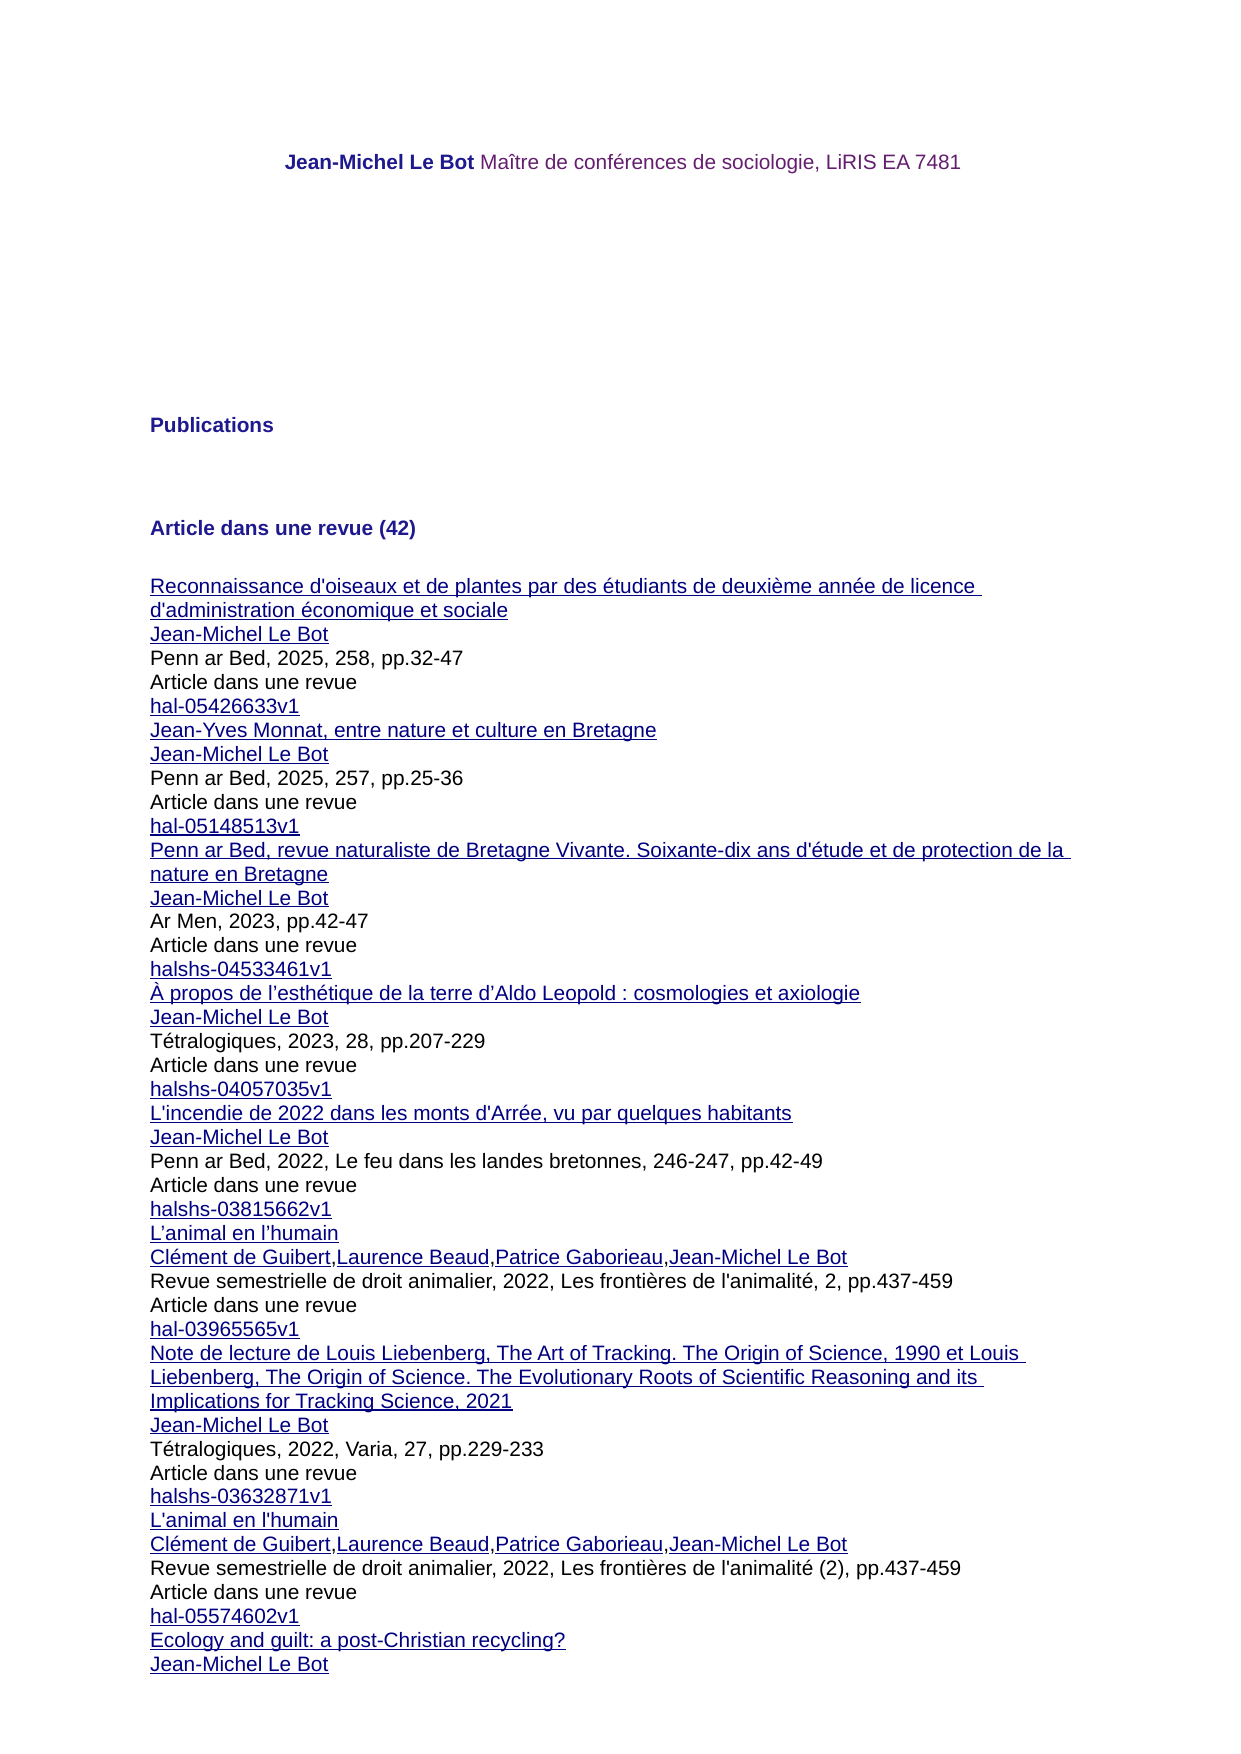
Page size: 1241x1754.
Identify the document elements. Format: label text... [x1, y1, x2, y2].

table_cell L'animal en l'humain Clément de Guibert,Laurence Beaud,Patrice Gaborieau,Jean-Michel Le Bot Revue semestrielle de droit animalier, 2022, Les frontières de l'animalité (2), pp.437-459 Article dans une revue hal-05574602v1 [150, 1508, 1090, 1628]
subtitle Jean-Michel Le Bot Maître de conférences de sociologie, LiRIS EA 7481 [150, 150, 1090, 174]
table_header Reconnaissance d'oiseaux et de plantes par des étudiants de deuxième année de licence d'administration économique et sociale Jean-Michel Le Bot Penn ar Bed, 2025, 258, pp.32-47 Article dans une revue hal-05426633v1 [150, 574, 1090, 718]
table_cell À propos de l’esthétique de la terre d’Aldo Leopold : cosmologies et axiologie Jean-Michel Le Bot Tétralogiques, 2023, 28, pp.207-229 Article dans une revue halshs-04057035v1 [150, 981, 1090, 1101]
table_cell Jean-Yves Monnat, entre nature et culture en Bretagne Jean-Michel Le Bot Penn ar Bed, 2025, 257, pp.25-36 Article dans une revue hal-05148513v1 [150, 718, 1090, 837]
table_cell Penn ar Bed, revue naturaliste de Bretagne Vivante. Soixante-dix ans d'étude et de protection de la nature en Bretagne Jean-Michel Le Bot Ar Men, 2023, pp.42-47 Article dans une revue halshs-04533461v1 [150, 838, 1090, 981]
table_cell L'incendie de 2022 dans les monts d'Arrée, vu par quelques habitants Jean-Michel Le Bot Penn ar Bed, 2022, Le feu dans les landes bretonnes, 246-247, pp.42-49 Article dans une revue halshs-03815662v1 [150, 1101, 1090, 1221]
subtitle Publications [150, 412, 1090, 436]
table_cell Ecology and guilt: a post-Christian recycling? Jean-Michel Le Bot [150, 1628, 1090, 1676]
table_cell Note de lecture de Louis Liebenberg, The Art of Tracking. The Origin of Science, 1990 et Louis Liebenberg, The Origin of Science. The Evolutionary Roots of Scientific Reasoning and its Implications for Tracking Science, 2021 Jean-Michel Le Bot Tétralogiques, 2022, Varia, 27, pp.229-233 Article dans une revue halshs-03632871v1 [150, 1341, 1090, 1508]
subtitle Article dans une revue (42) [150, 516, 1090, 539]
table_cell L’animal en l’humain Clément de Guibert,Laurence Beaud,Patrice Gaborieau,Jean-Michel Le Bot Revue semestrielle de droit animalier, 2022, Les frontières de l'animalité, 2, pp.437-459 Article dans une revue hal-03965565v1 [150, 1221, 1090, 1341]
